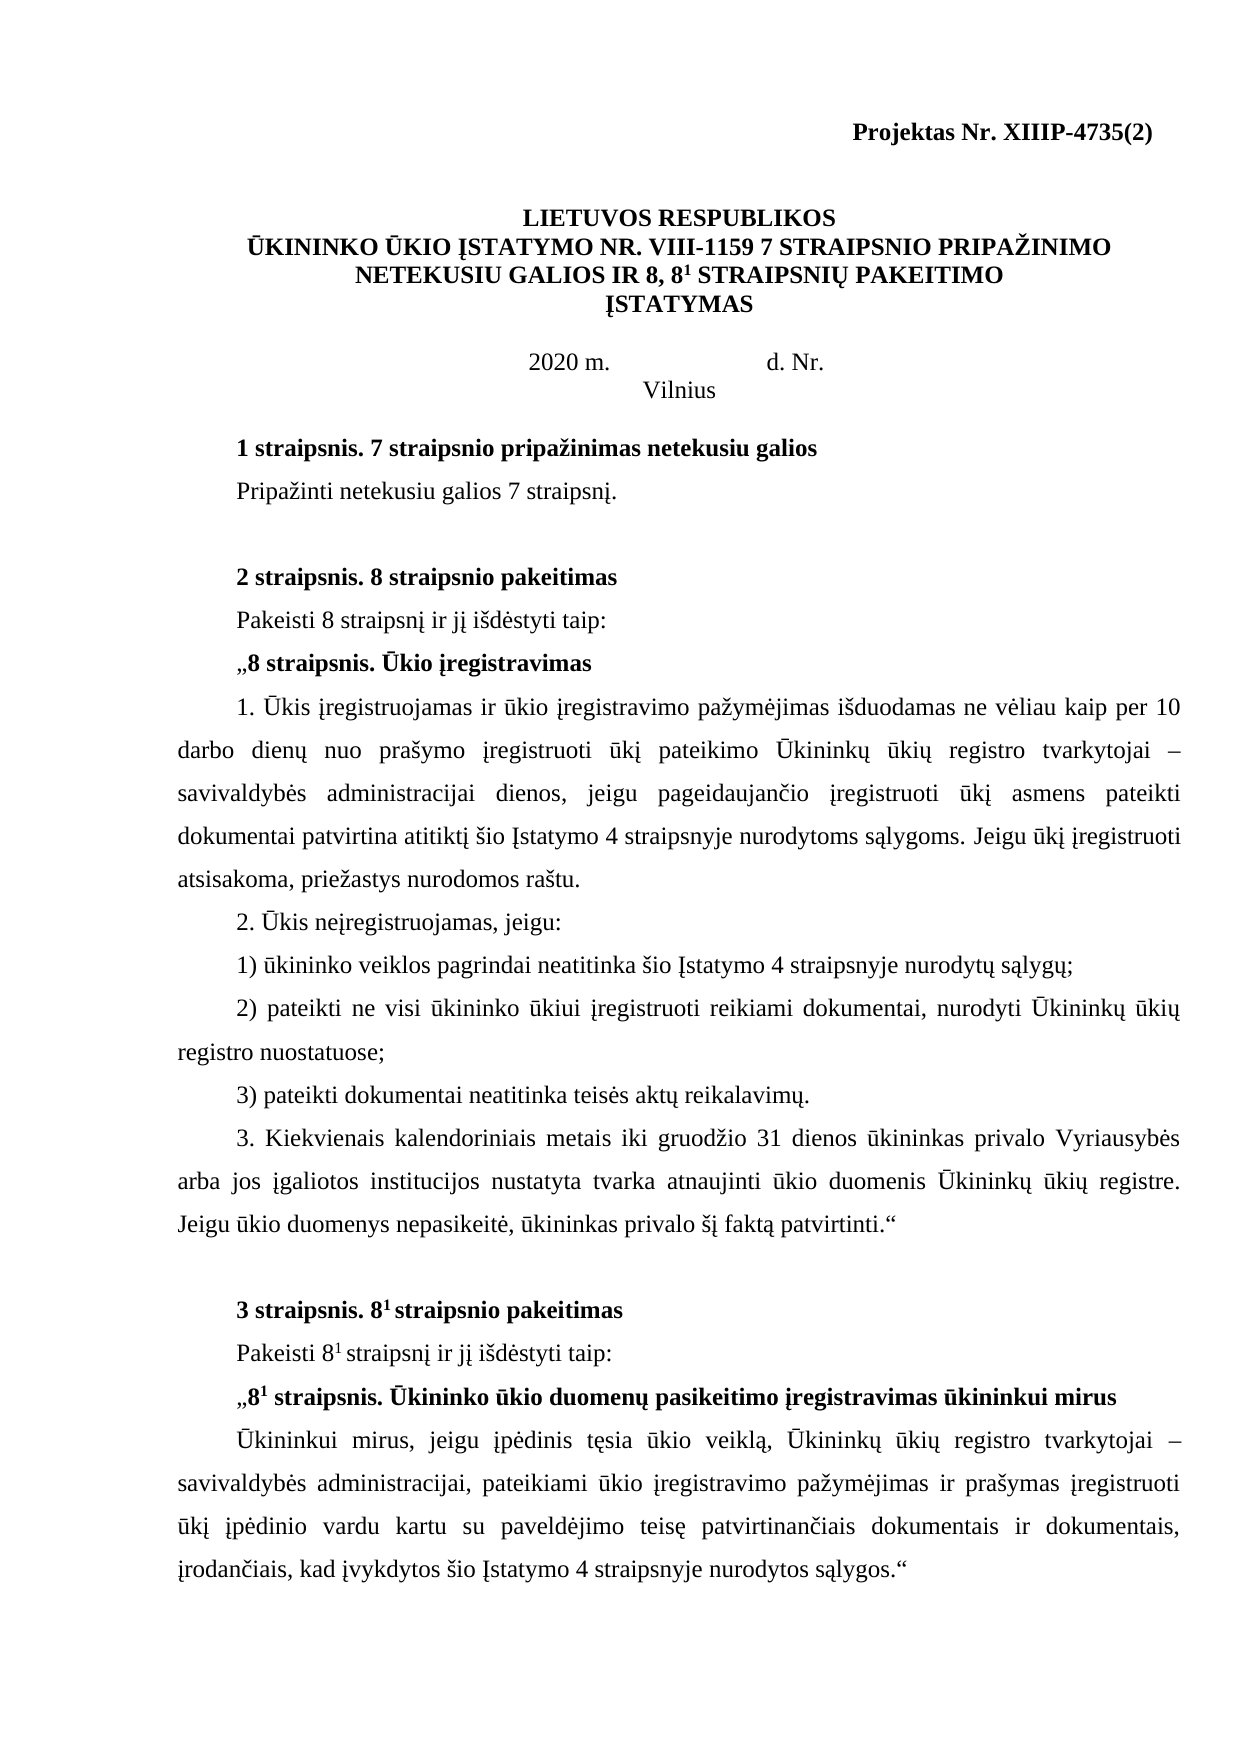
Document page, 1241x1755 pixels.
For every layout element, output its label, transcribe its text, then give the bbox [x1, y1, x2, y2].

text 2 straipsnis. 8 straipsnio pakeitimas [177, 562, 1181, 591]
text 1. Ūkis įregistruojamas ir ūkio įregistravimo pažymėjimas išduodamas ne vėliau kaip per 10 darbo dienų nuo prašymo įregistruoti ūkį pateikimo Ūkininkų ūkių registro tvarkytojai – savivaldybės administracijai dienos, jeigu pageidaujančio įregistruoti ūkį asmens pateikti dokumentai patvirtina atitiktį šio Įstatymo 4 straipsnyje nurodytoms sąlygoms. Jeigu ūkį įregistruoti atsisakoma, priežastys nurodomos raštu. [177, 692, 1181, 893]
text 2020 m. d. Nr. [177, 347, 1181, 375]
text Vilnius [177, 375, 1181, 404]
text Ūkininkui mirus, jeigu įpėdinis tęsia ūkio veiklą, Ūkininkų ūkių registro tvarkytojai – savivaldybės administracijai, pateikiami ūkio įregistravimo pažymėjimas ir prašymas įregistruoti ūkį įpėdinio vardu kartu su paveldėjimo teisę patvirtinančiais dokumentais ir dokumentais, įrodančiais, kad įvykdytos šio Įstatymo 4 straipsnyje nurodytos sąlygos.“ [177, 1425, 1181, 1583]
text 3. Kiekvienais kalendoriniais metais iki gruodžio 31 dienos ūkininkas privalo Vyriausybės arba jos įgaliotos institucijos nustatyta tvarka atnaujinti ūkio duomenis Ūkininkų ūkių registre. Jeigu ūkio duomenys nepasikeitė, ūkininkas privalo šį faktą patvirtinti.“ [177, 1123, 1181, 1238]
text Pakeisti 8 straipsnį ir jį išdėstyti taip: [177, 605, 1181, 634]
text 1) ūkininko veiklos pagrindai neatitinka šio Įstatymo 4 straipsnyje nurodytų sąlygų; [177, 950, 1181, 979]
text Pripažinti netekusiu galios 7 straipsnį. [236, 476, 1181, 505]
text Projektas Nr. XIIIP-4735(2) [852, 117, 1181, 145]
text Pakeisti 81 straipsnį ir jį išdėstyti taip: [177, 1338, 1181, 1367]
text „81 straipsnis. Ūkininko ūkio duomenų pasikeitimo įregistravimas ūkininkui mirus [177, 1382, 1181, 1410]
text LIETUVOS RESPUBLIKOS [177, 203, 1181, 232]
text 2) pateikti ne visi ūkininko ūkiui įregistruoti reikiami dokumentai, nurodyti Ūkininkų ūkių registro nuostatuose; [177, 993, 1181, 1065]
text 1 straipsnis. 7 straipsnio pripažinimas netekusiu galios [236, 433, 1181, 462]
text 2. Ūkis neįregistruojamas, jeigu: [177, 907, 1181, 936]
text 3 straipsnis. 81 straipsnio pakeitimas [177, 1295, 1181, 1324]
text ĮSTATYMAS [177, 289, 1181, 318]
text 3) pateikti dokumentai neatitinka teisės aktų reikalavimų. [177, 1080, 1181, 1108]
text „8 straipsnis. Ūkio įregistravimas [177, 648, 1181, 677]
text ŪKININKO ŪKIO ĮSTATYMO NR. VIII-1159 7 STRAIPSNIO PRIPAŽINIMO NETEKUSIU GALIOS IR 8, 81 STRAIPSNIŲ PAKEITIMO [177, 232, 1181, 289]
